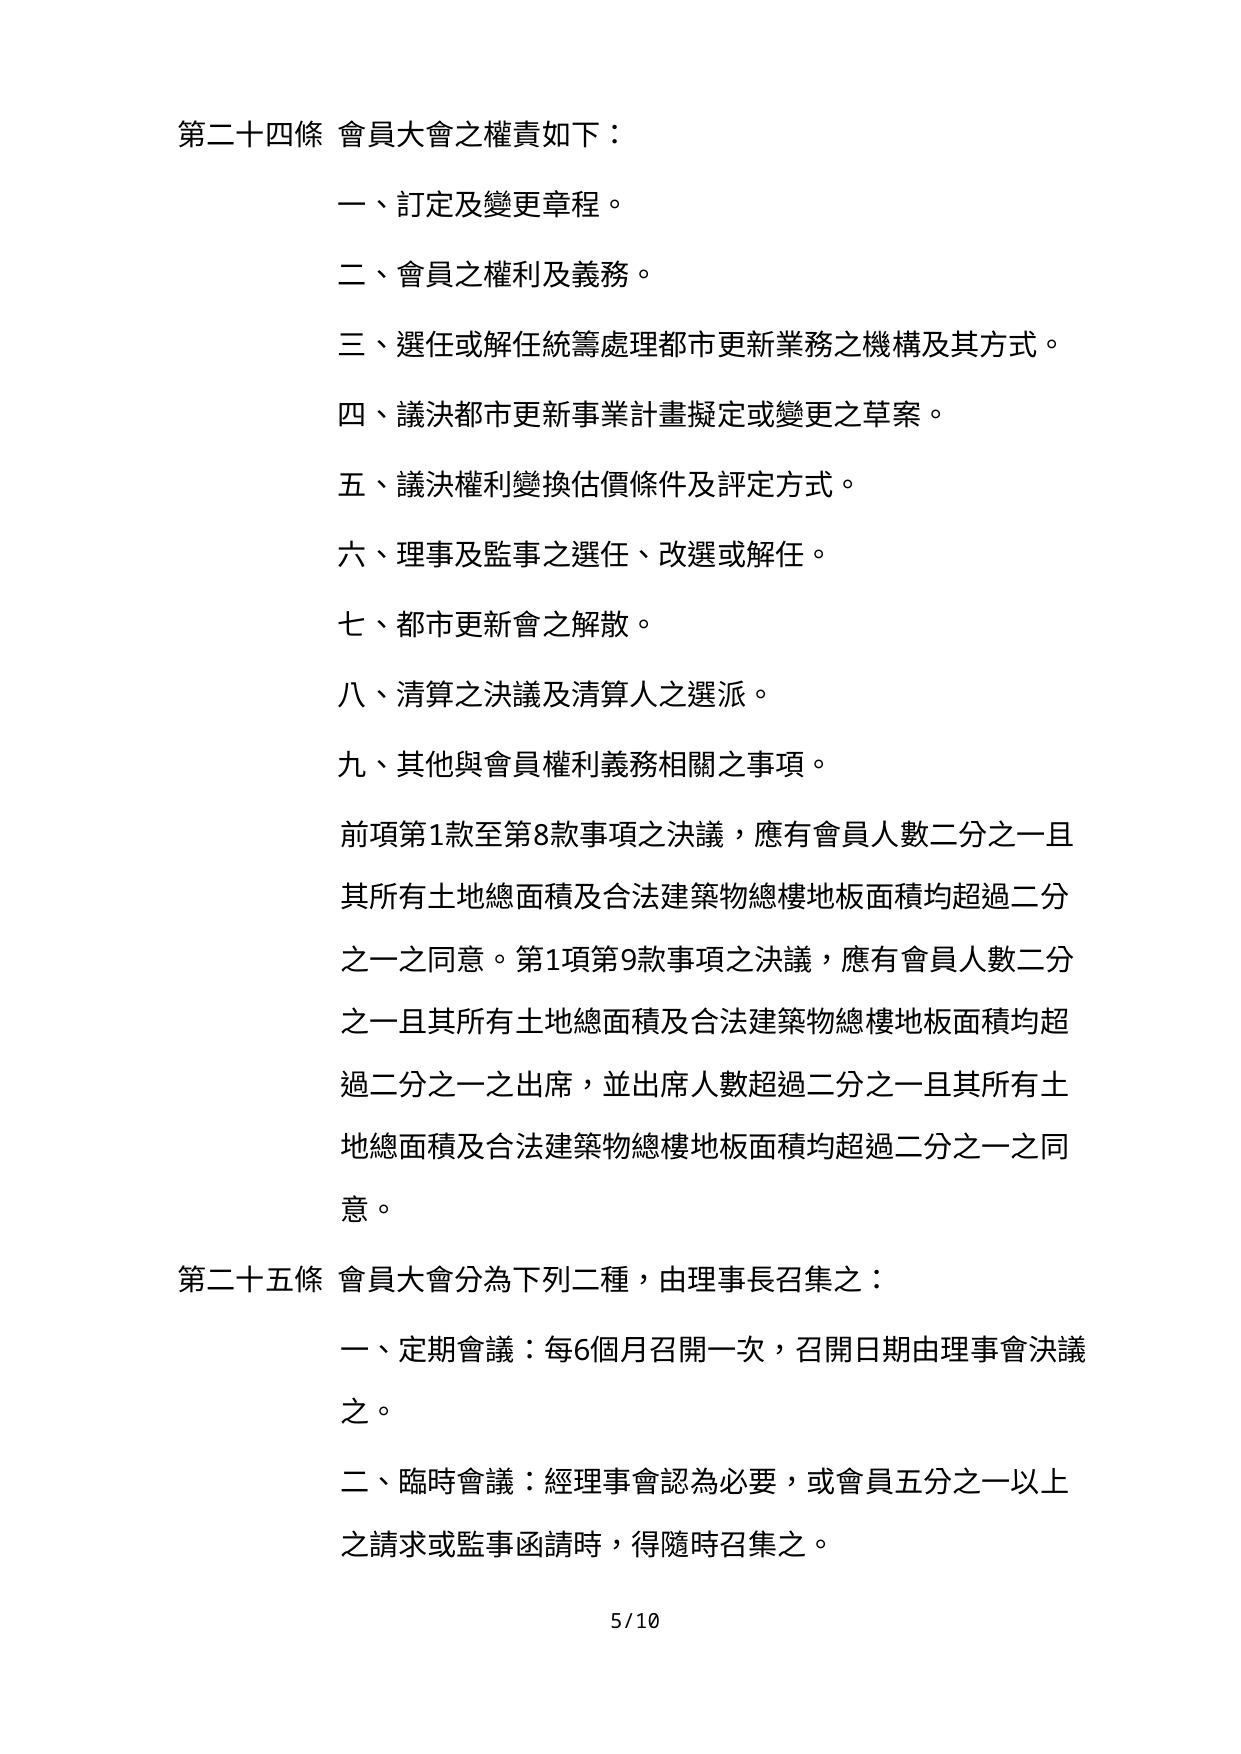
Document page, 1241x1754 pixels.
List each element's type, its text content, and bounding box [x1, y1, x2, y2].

text 二、會員之權利及義務。 [177, 231, 1092, 293]
text 三、選任或解任統籌處理都市更新業務之機構及其方式。 [177, 301, 1092, 363]
text 一、定期會議：每6個月召開一次，召開日期由理事會決議之。 [340, 1306, 1092, 1431]
text 八、清算之決議及清算人之選派。 [177, 651, 1092, 713]
text 七、都市更新會之解散。 [177, 581, 1092, 643]
text 第二十四條 會員大會之權責如下： [177, 91, 1092, 153]
text 五、議決權利變換估價條件及評定方式。 [177, 441, 1092, 503]
text 四、議決都市更新事業計畫擬定或變更之草案。 [177, 371, 1092, 433]
text 一、訂定及變更章程。 [177, 161, 1092, 223]
text 前項第1款至第8款事項之決議，應有會員人數二分之一且其所有土地總面積及合法建築物總樓地板面積均超過二分之一之同意。第1項第9款事項之決議，應有會員人數二分之一且其所有土地總面積及合法建築物總樓地板面積均超過二分之一之出席，並出席人數超過二分之一且其所有土地總面積及合法建築物總樓地板面積均超過二分之一之同意。 [340, 791, 1092, 1228]
text 九、其他與會員權利義務相關之事項。 [177, 721, 1092, 783]
text 第二十五條 會員大會分為下列二種，由理事長召集之： [177, 1236, 1092, 1298]
text 二、臨時會議：經理事會認為必要，或會員五分之一以上之請求或監事函請時，得隨時召集之。 [340, 1438, 1092, 1563]
text 六、理事及監事之選任、改選或解任。 [177, 511, 1092, 573]
